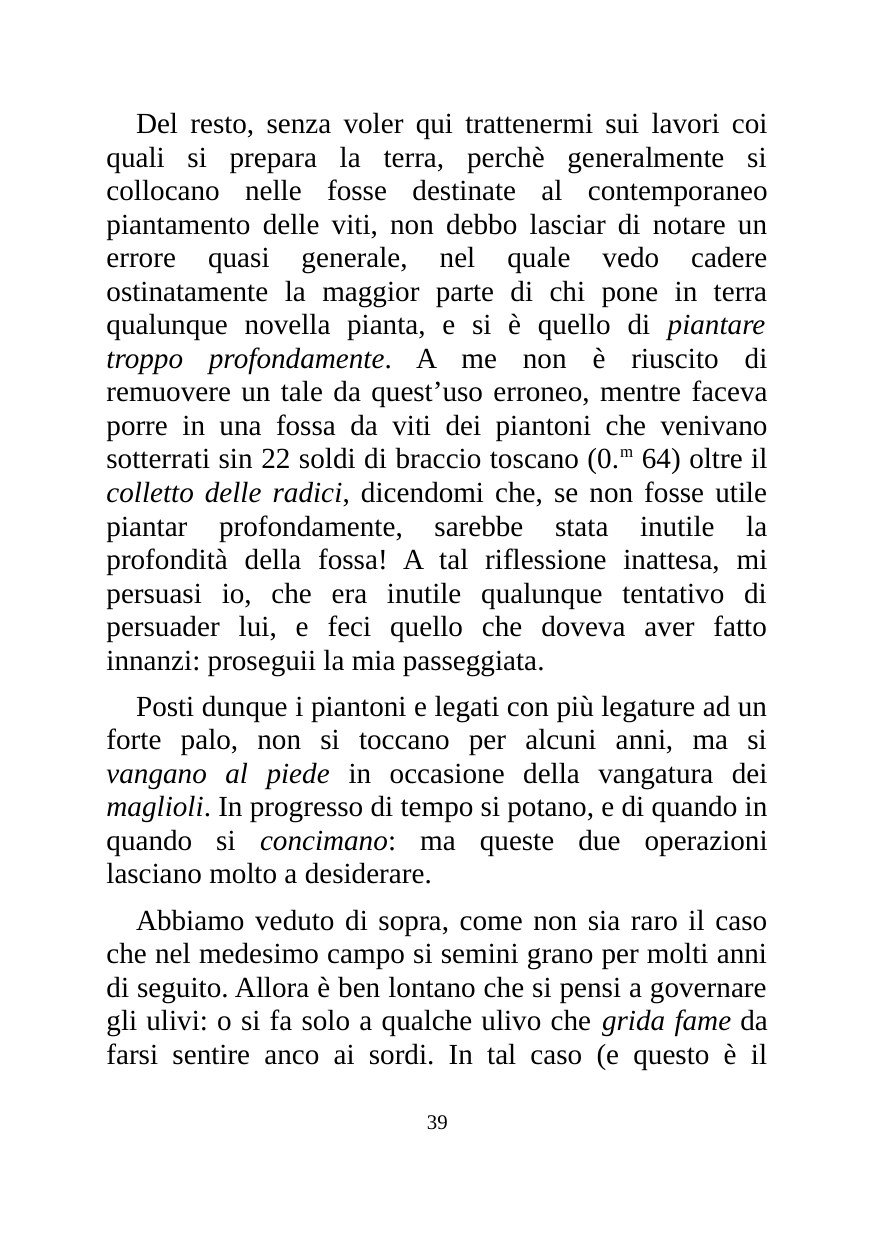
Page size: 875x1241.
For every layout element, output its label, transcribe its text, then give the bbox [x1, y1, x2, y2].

text Del resto, senza voler qui trattenermi sui lavori coi quali si prepara la terra, perchè generalmente si collocano nelle fosse destinate al contemporaneo piantamento delle viti, non debbo lasciar di notare un errore quasi generale, nel quale vedo cadere ostinatamente la maggior parte di chi pone in terra qualunque novella pianta, e si è quello di piantare troppo profondamente. A me non è riuscito di remuovere un tale da quest’uso erroneo, mentre faceva porre in una fossa da viti dei piantoni che venivano sotterrati sin 22 soldi di braccio toscano (0.m 64) oltre il colletto delle radici, dicendomi che, se non fosse utile piantar profondamente, sarebbe stata inutile la profondità della fossa! A tal riflessione inattesa, mi persuasi io, che era inutile qualunque tentativo di persuader lui, e feci quello che doveva aver fatto innanzi: proseguii la mia passeggiata. [106, 106, 768, 676]
text Posti dunque i piantoni e legati con più legature ad un forte palo, non si toccano per alcuni anni, ma si vangano al piede in occasione della vangatura dei maglioli. In progresso di tempo si potano, e di quando in quando si concimano: ma queste due operazioni lasciano molto a desiderare. [106, 689, 768, 890]
text Abbiamo veduto di sopra, come non sia raro il caso che nel medesimo campo si semini grano per molti anni di seguito. Allora è ben lontano che si pensi a governare gli ulivi: o si fa solo a qualche ulivo che grida fame da farsi sentire anco ai sordi. In tal caso (e questo è il [106, 903, 768, 1070]
